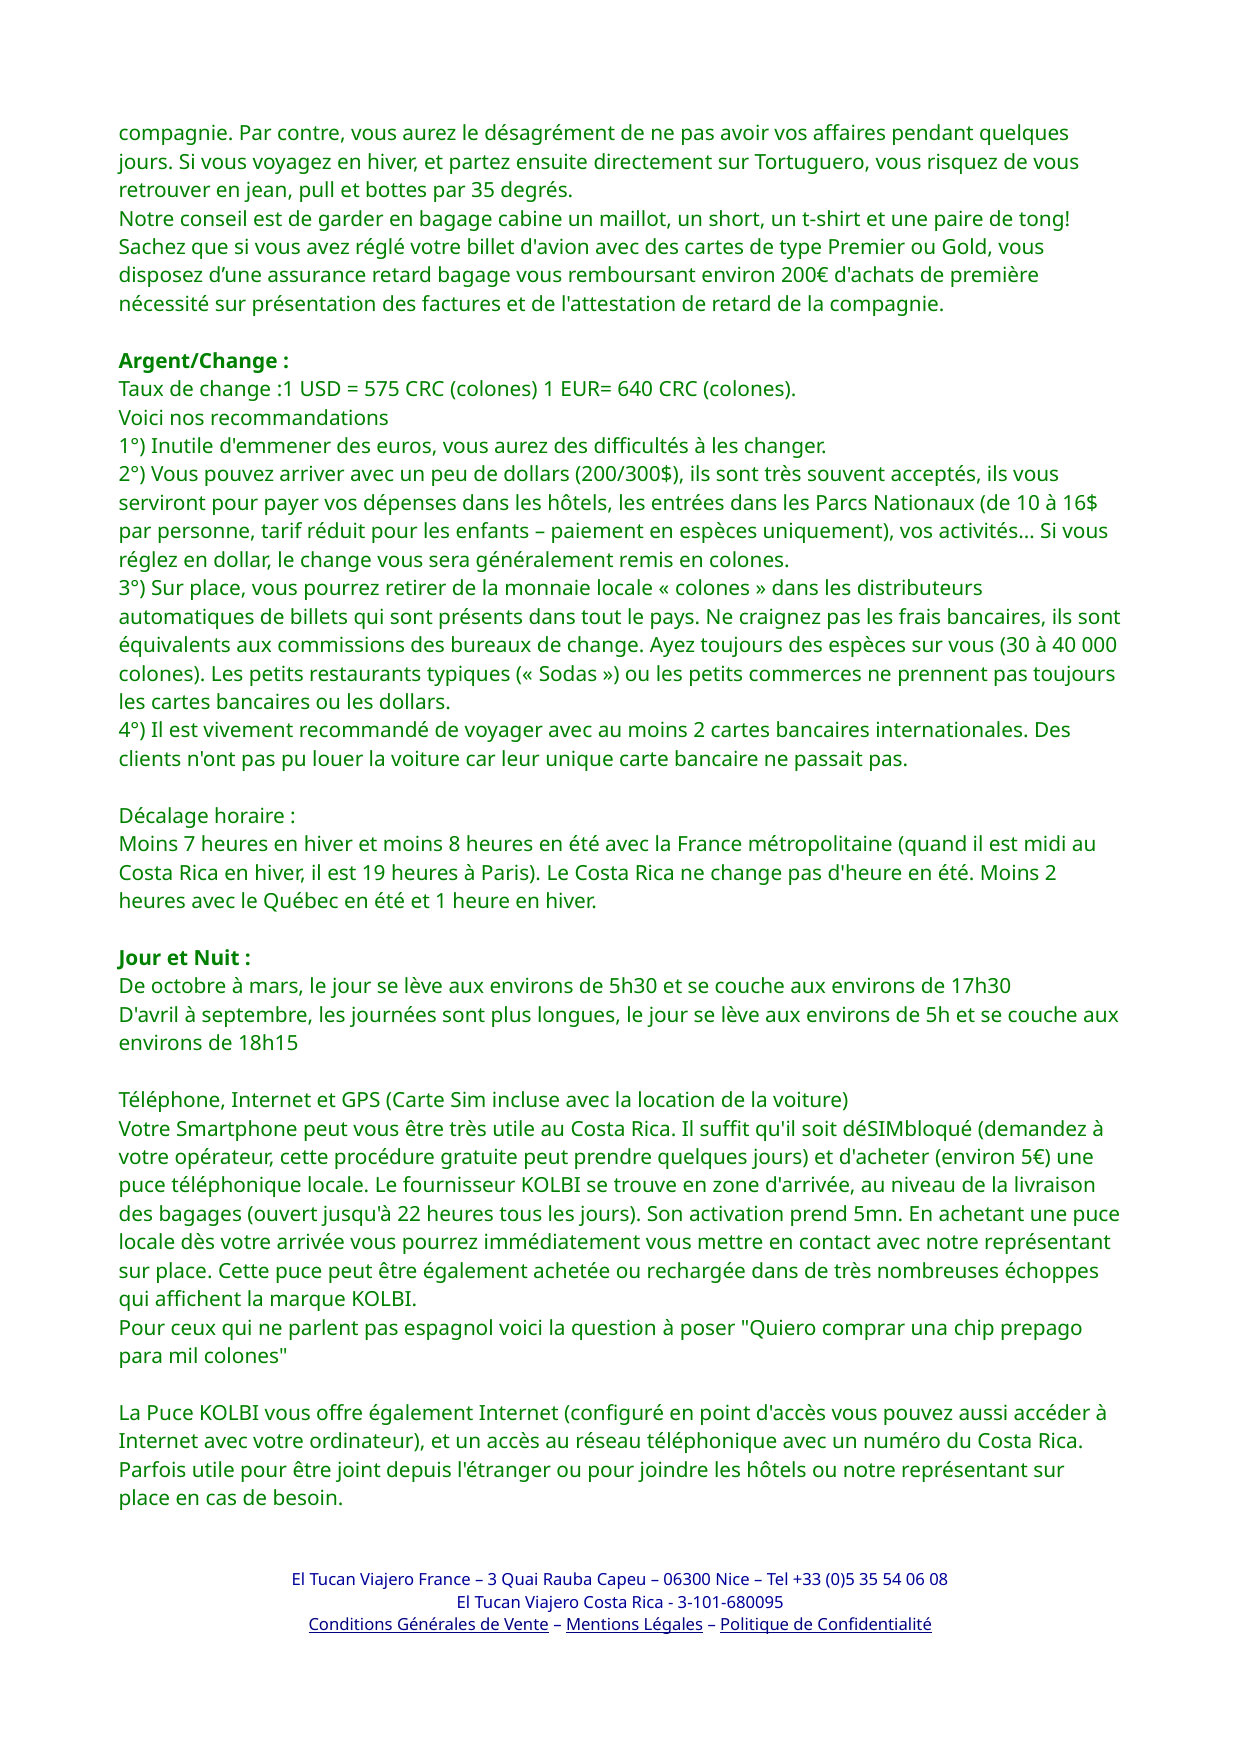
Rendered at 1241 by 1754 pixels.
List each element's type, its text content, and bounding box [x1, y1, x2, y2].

text compagnie. Par contre, vous aurez le désagrément de ne pas avoir vos affaires pendant quelques jours. Si vous voyagez en hiver, et partez ensuite directement sur Tortuguero, vous risquez de vous retrouver en jean, pull et bottes par 35 degrés. Notre conseil est de garder en bagage cabine un maillot, un short, un t-shirt et une paire de tong! Sachez que si vous avez réglé votre billet d'avion avec des cartes de type Premier ou Gold, vous disposez d’une assurance retard bagage vous remboursant environ 200€ d'achats de première nécessité sur présentation des factures et de l'attestation de retard de la compagnie. [118, 118, 1122, 317]
text Votre Smartphone peut vous être très utile au Costa Rica. Il suffit qu'il soit déSIMbloqué (demandez à votre opérateur, cette procédure gratuite peut prendre quelques jours) et d'acheter (environ 5€) une puce téléphonique locale. Le fournisseur KOLBI se trouve en zone d'arrivée, au niveau de la livraison des bagages (ouvert jusqu'à 22 heures tous les jours). Son activation prend 5mn. En achetant une puce locale dès votre arrivée vous pourrez immédiatement vous mettre en contact avec notre représentant sur place. Cette puce peut être également achetée ou rechargée dans de très nombreuses échoppes qui affichent la marque KOLBI. [118, 1114, 1122, 1313]
text Téléphone, Internet et GPS (Carte Sim incluse avec la location de la voiture) [118, 1057, 1122, 1114]
text Voici nos recommandations [118, 403, 1122, 431]
text Argent/Change : [118, 346, 1122, 374]
text La Puce KOLBI vous offre également Internet (configuré en point d'accès vous pouvez aussi accéder à Internet avec votre ordinateur), et un accès au réseau téléphonique avec un numéro du Costa Rica. Parfois utile pour être joint depuis l'étranger ou pour joindre les hôtels ou notre représentant sur place en cas de besoin. [118, 1398, 1122, 1512]
text 1°) Inutile d'emmener des euros, vous aurez des difficultés à les changer. [118, 431, 1122, 459]
text Taux de change :1 USD = 575 CRC (colones) 1 EUR= 640 CRC (colones). [118, 374, 1122, 403]
text 4°) Il est vivement recommandé de voyager avec au moins 2 cartes bancaires internationales. Des clients n'ont pas pu louer la voiture car leur unique carte bancaire ne passait pas. [118, 716, 1122, 772]
text Jour et Nuit : De octobre à mars, le jour se lève aux environs de 5h30 et se couche aux environs de 17h30 D'avril à septembre, les journées sont plus longues, le jour se lève aux environs de 5h et se couche aux environs de 18h15 [118, 943, 1122, 1057]
text Décalage horaire : [118, 801, 1122, 829]
text Moins 7 heures en hiver et moins 8 heures en été avec la France métropolitaine (quand il est midi au Costa Rica en hiver, il est 19 heures à Paris). Le Costa Rica ne change pas d'heure en été. Moins 2 heures avec le Québec en été et 1 heure en hiver. [118, 829, 1122, 943]
text 3°) Sur place, vous pourrez retirer de la monnaie locale « colones » dans les distributeurs automatiques de billets qui sont présents dans tout le pays. Ne craignez pas les frais bancaires, ils sont équivalents aux commissions des bureaux de change. Ayez toujours des espèces sur vous (30 à 40 000 colones). Les petits restaurants typiques (« Sodas ») ou les petits commerces ne prennent pas toujours les cartes bancaires ou les dollars. [118, 573, 1122, 716]
text 2°) Vous pouvez arriver avec un peu de dollars (200/300$), ils sont très souvent acceptés, ils vous serviront pour payer vos dépenses dans les hôtels, les entrées dans les Parcs Nationaux (de 10 à 16$ par personne, tarif réduit pour les enfants – paiement en espèces uniquement), vos activités… Si vous réglez en dollar, le change vous sera généralement remis en colones. [118, 459, 1122, 573]
text Pour ceux qui ne parlent pas espagnol voici la question à poser "Quiero comprar una chip prepago para mil colones" [118, 1313, 1122, 1369]
